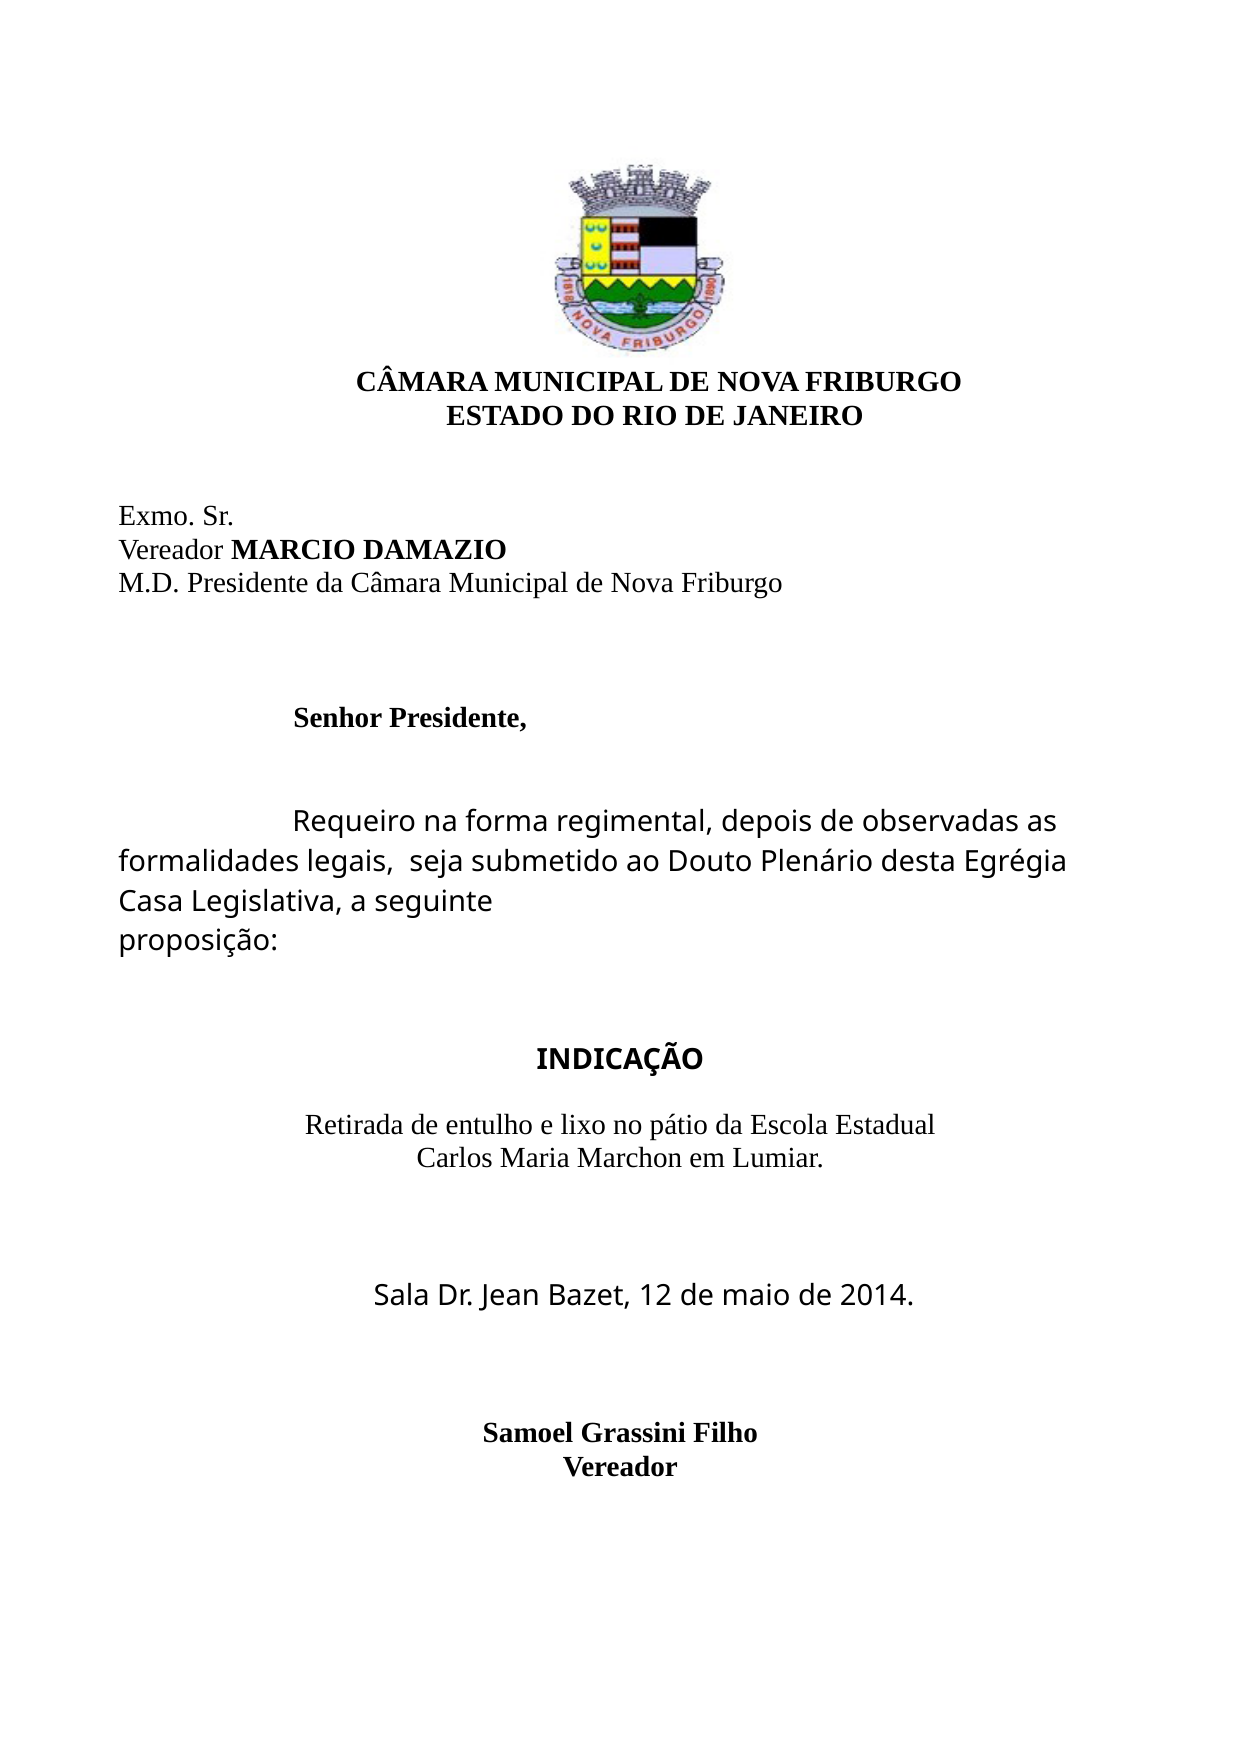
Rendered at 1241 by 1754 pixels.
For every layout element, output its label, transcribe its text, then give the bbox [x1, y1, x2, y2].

text CÂMARA MUNICIPAL DE NOVA FRIBURGO [118, 118, 1122, 398]
text Carlos Maria Marchon em Lumiar. [118, 1141, 1122, 1174]
text ESTADO DO RIO DE JANEIRO [118, 398, 1122, 431]
text Retirada de entulho e lixo no pátio da Escola Estadual [118, 1107, 1122, 1141]
text Sala Dr. Jean Bazet, 12 de maio de 2014. [118, 1275, 1122, 1314]
text Senhor Presidente, [118, 700, 1122, 733]
text Vereador MARCIO DAMAZIO [118, 532, 1122, 566]
text proposição: [118, 919, 1122, 959]
text Samoel Grassini Filho [118, 1416, 1122, 1449]
text Requeiro na forma regimental, depois de observadas as formalidades legais, seja submetido ao Douto Plenário desta Egrégia Casa Legislativa, a seguinte [118, 800, 1122, 919]
text INDICAÇÃO [118, 1038, 1122, 1078]
text Exmo. Sr. [118, 498, 1122, 532]
text Vereador [118, 1449, 1122, 1483]
text M.D. Presidente da Câmara Municipal de Nova Friburgo [118, 566, 1122, 599]
